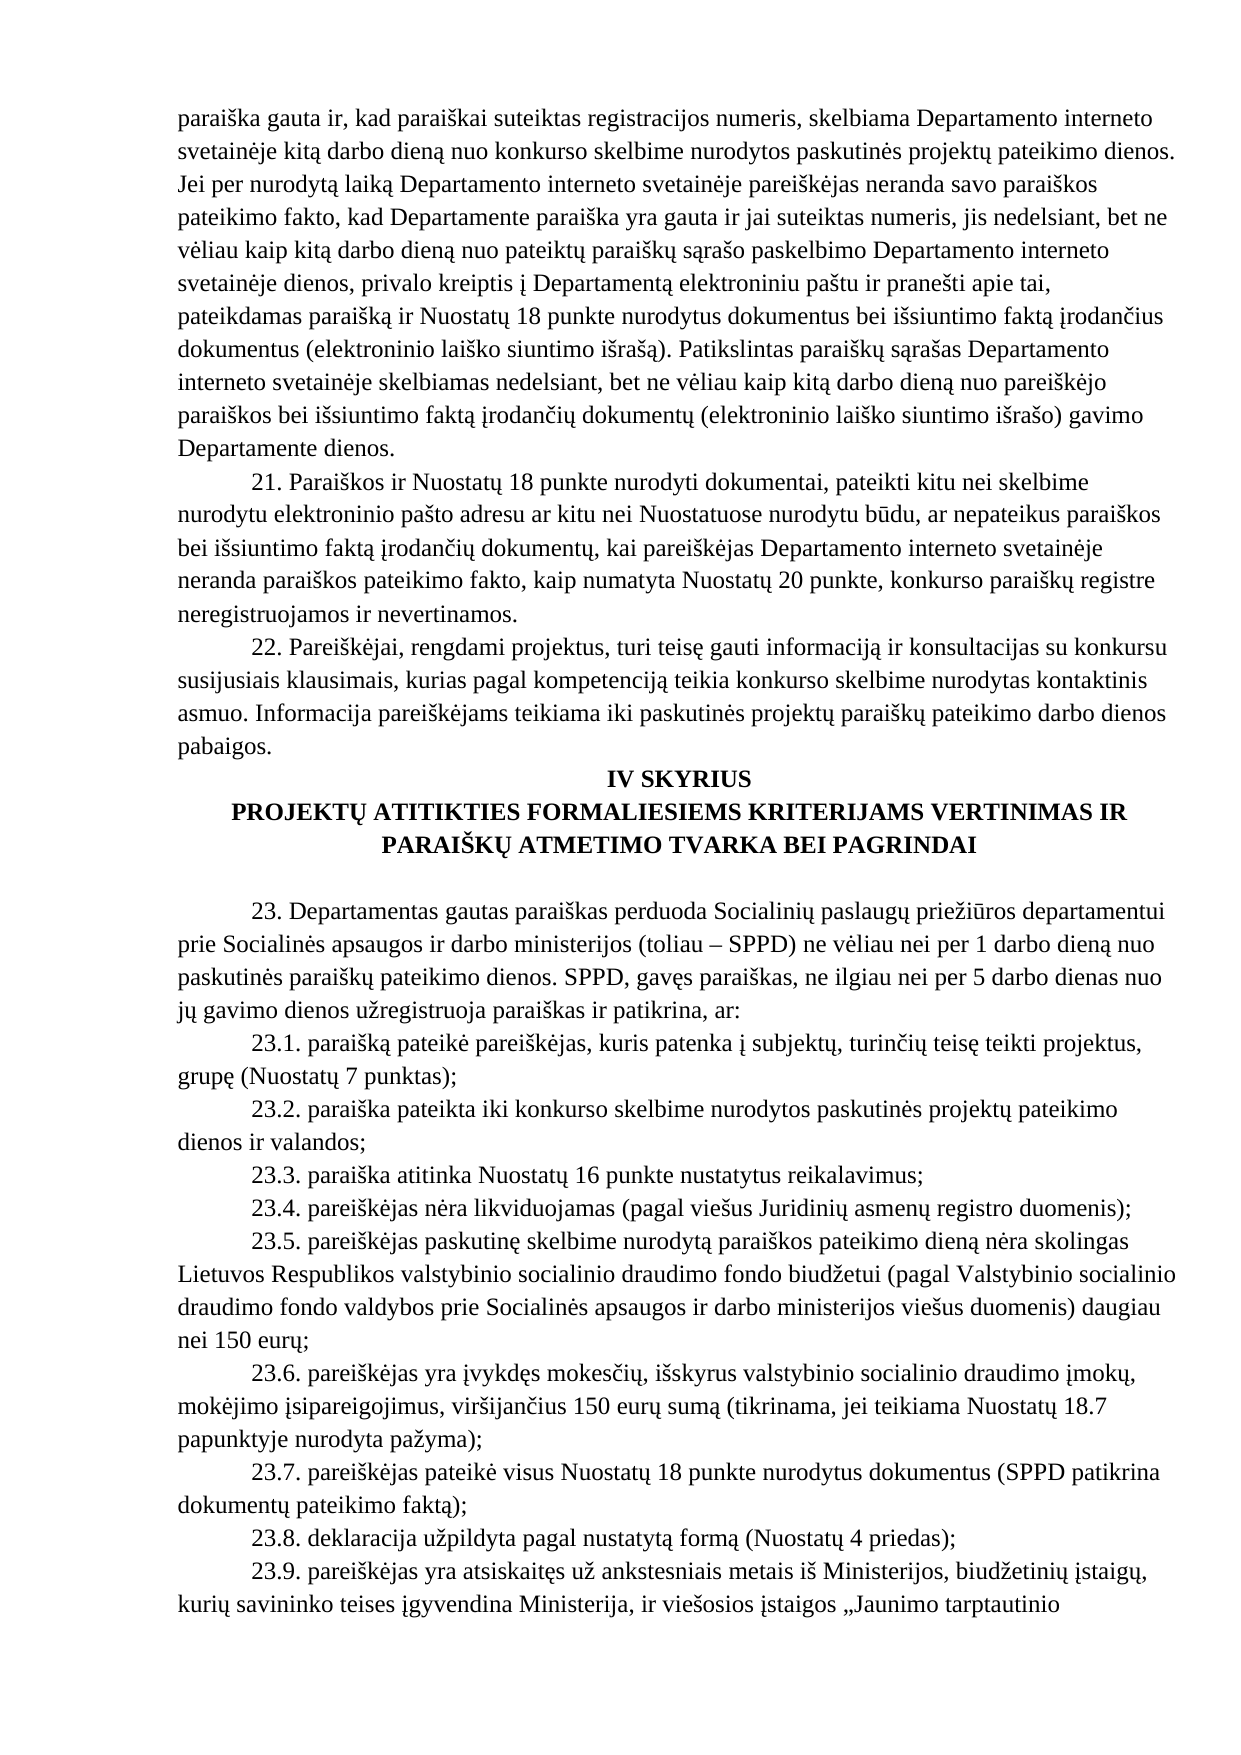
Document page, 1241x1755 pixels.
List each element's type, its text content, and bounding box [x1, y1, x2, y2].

text 22. Pareiškėjai, rengdami projektus, turi teisę gauti informaciją ir konsultacijas su konkursu susijusiais klausimais, kurias pagal kompetenciją teikia konkurso skelbime nurodytas kontaktinis asmuo. Informacija pareiškėjams teikiama iki paskutinės projektų paraiškų pateikimo darbo dienos pabaigos. [177, 632, 1181, 759]
text IV SKYRIUS [177, 764, 1181, 792]
text 23.1. paraišką pateikė pareiškėjas, kuris patenka į subjektų, turinčių teisę teikti projektus, grupę (Nuostatų 7 punktas); [177, 1028, 1181, 1090]
text 23.9. pareiškėjas yra atsiskaitęs už ankstesniais metais iš Ministerijos, biudžetinių įstaigų, kurių savininko teises įgyvendina Ministerija, ir viešosios įstaigos „Jaunimo tarptautinio [177, 1556, 1181, 1618]
text PROJEKTŲ ATITIKTIES FORMALIESIEMS KRITERIJAMS VERTINIMAS IR PARAIŠKŲ ATMETIMO TVARKA BEI PAGRINDAI [177, 797, 1181, 858]
text 23.7. pareiškėjas pateikė visus Nuostatų 18 punkte nurodytus dokumentus (SPPD patikrina dokumentų pateikimo faktą); [177, 1457, 1181, 1519]
text 23.5. pareiškėjas paskutinę skelbime nurodytą paraiškos pateikimo dieną nėra skolingas Lietuvos Respublikos valstybinio socialinio draudimo fondo biudžetui (pagal Valstybinio socialinio draudimo fondo valdybos prie Socialinės apsaugos ir darbo ministerijos viešus duomenis) daugiau nei 150 eurų; [177, 1226, 1181, 1354]
text 23.4. pareiškėjas nėra likviduojamas (pagal viešus Juridinių asmenų registro duomenis); [177, 1193, 1181, 1222]
text 23.3. paraiška atitinka Nuostatų 16 punkte nustatytus reikalavimus; [177, 1160, 1181, 1189]
text 23. Departamentas gautas paraiškas perduoda Socialinių paslaugų priežiūros departamentui prie Socialinės apsaugos ir darbo ministerijos (toliau – SPPD) ne vėliau nei per 1 darbo dieną nuo paskutinės paraiškų pateikimo dienos. SPPD, gavęs paraiškas, ne ilgiau nei per 5 darbo dienas nuo jų gavimo dienos užregistruoja paraiškas ir patikrina, ar: [177, 896, 1181, 1024]
text 23.6. pareiškėjas yra įvykdęs mokesčių, išskyrus valstybinio socialinio draudimo įmokų, mokėjimo įsipareigojimus, viršijančius 150 eurų sumą (tikrinama, jei teikiama Nuostatų 18.7 papunktyje nurodyta pažyma); [177, 1358, 1181, 1453]
text 23.8. deklaracija užpildyta pagal nustatytą formą (Nuostatų 4 priedas); [177, 1523, 1181, 1552]
text paraiška gauta ir, kad paraiškai suteiktas registracijos numeris, skelbiama Departamento interneto svetainėje kitą darbo dieną nuo konkurso skelbime nurodytos paskutinės projektų pateikimo dienos. Jei per nurodytą laiką Departamento interneto svetainėje pareiškėjas neranda savo paraiškos pateikimo fakto, kad Departamente paraiška yra gauta ir jai suteiktas numeris, jis nedelsiant, bet ne vėliau kaip kitą darbo dieną nuo pateiktų paraiškų sąrašo paskelbimo Departamento interneto svetainėje dienos, privalo kreiptis į Departamentą elektroniniu paštu ir pranešti apie tai, pateikdamas paraišką ir Nuostatų 18 punkte nurodytus dokumentus bei išsiuntimo faktą įrodančius dokumentus (elektroninio laiško siuntimo išrašą). Patikslintas paraiškų sąrašas Departamento interneto svetainėje skelbiamas nedelsiant, bet ne vėliau kaip kitą darbo dieną nuo pareiškėjo paraiškos bei išsiuntimo faktą įrodančių dokumentų (elektroninio laiško siuntimo išrašo) gavimo Departamente dienos. [177, 103, 1181, 462]
text 23.2. paraiška pateikta iki konkurso skelbime nurodytos paskutinės projektų pateikimo dienos ir valandos; [177, 1094, 1181, 1156]
text 21. Paraiškos ir Nuostatų 18 punkte nurodyti dokumentai, pateikti kitu nei skelbime nurodytu elektroninio pašto adresu ar kitu nei Nuostatuose nurodytu būdu, ar nepateikus paraiškos bei išsiuntimo faktą įrodančių dokumentų, kai pareiškėjas Departamento interneto svetainėje neranda paraiškos pateikimo fakto, kaip numatyta Nuostatų 20 punkte, konkurso paraiškų registre neregistruojamos ir nevertinamos. [177, 467, 1181, 627]
